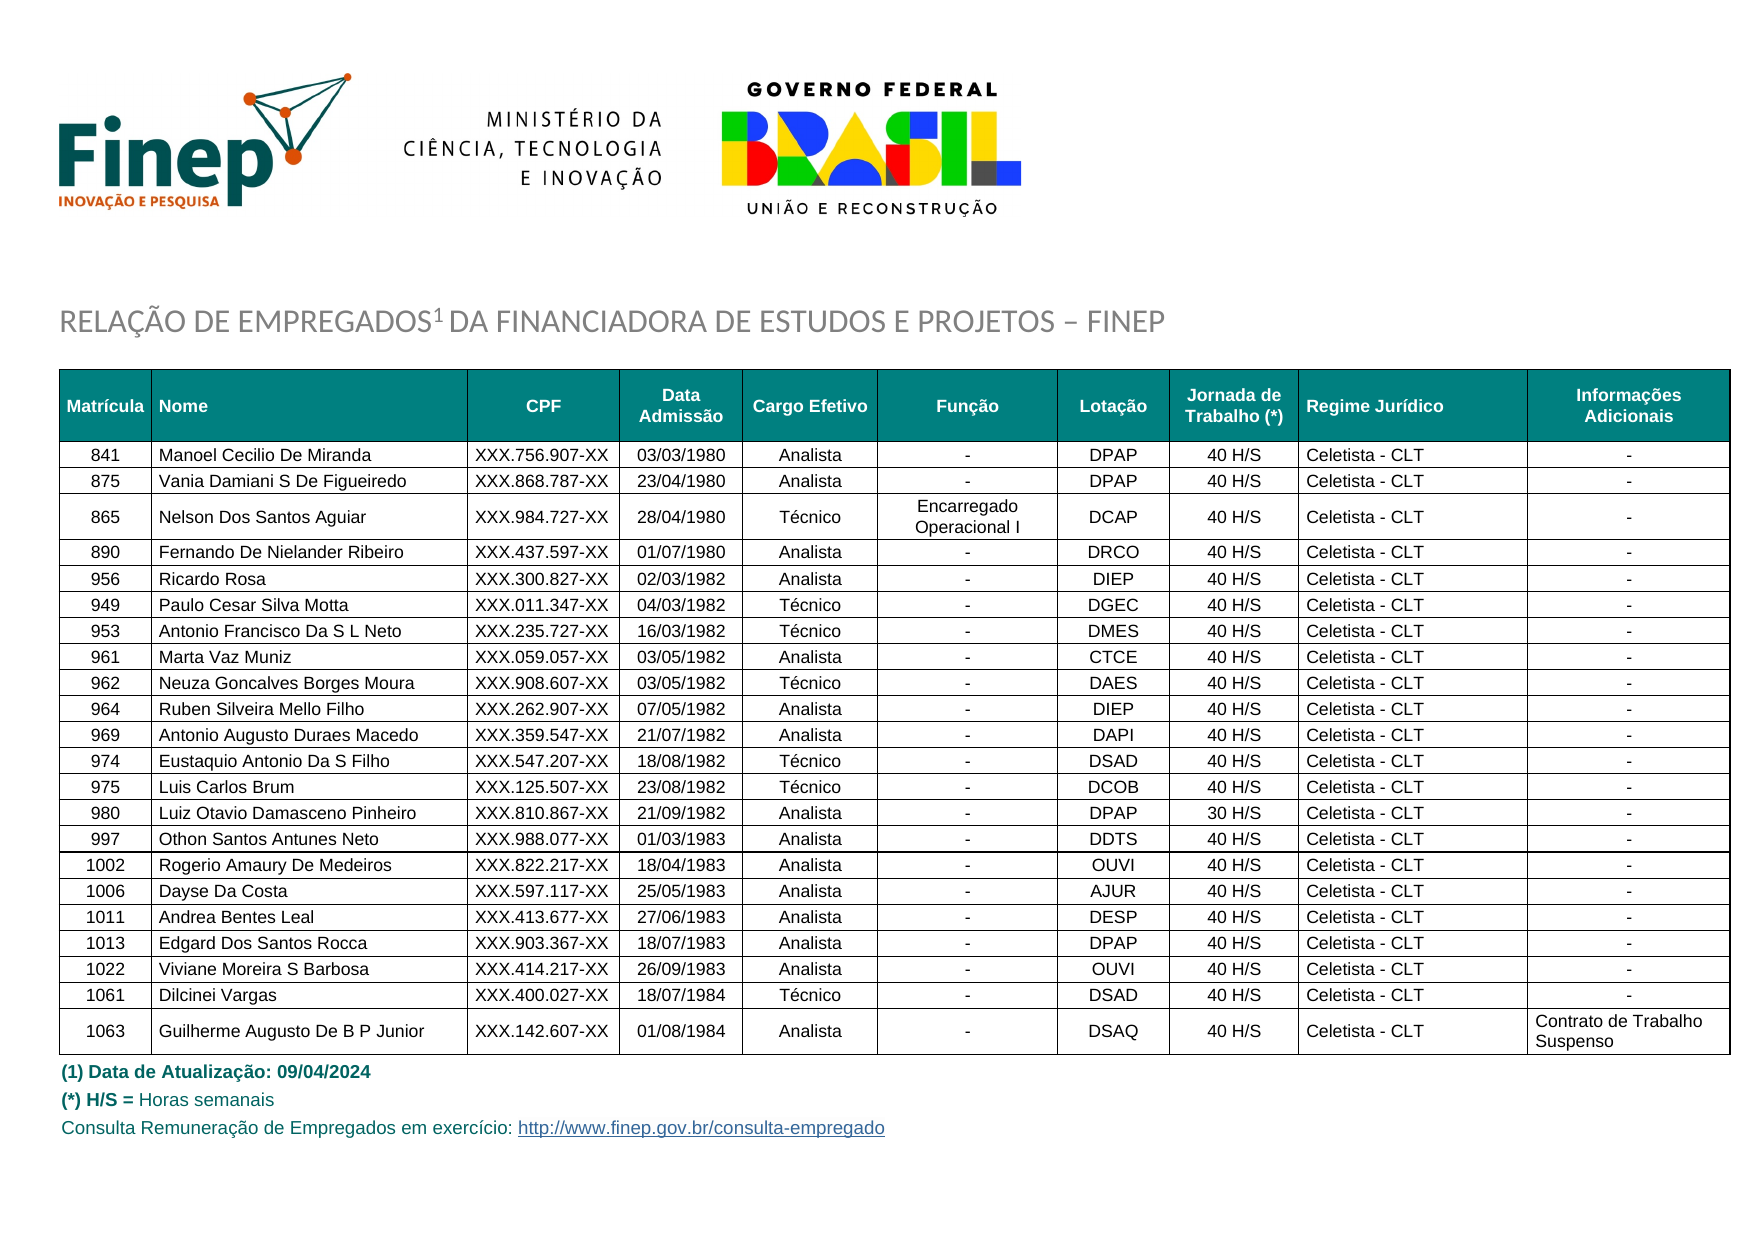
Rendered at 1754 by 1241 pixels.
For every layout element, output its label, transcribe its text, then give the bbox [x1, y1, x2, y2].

table_cell Analista [743, 442, 877, 467]
table_cell 03/03/1980 [620, 442, 742, 467]
table_cell 28/04/1980 [620, 494, 742, 539]
table_cell Celetista - CLT [1299, 722, 1527, 747]
table_cell 1063 [60, 1009, 151, 1053]
table_cell Técnico [743, 592, 877, 617]
table_cell 02/03/1982 [620, 566, 742, 591]
table_cell 30 H/S [1170, 800, 1298, 825]
table_cell DAPI [1058, 722, 1169, 747]
table_cell 974 [60, 748, 151, 773]
table_cell OUVI [1058, 853, 1169, 877]
table_cell 1013 [60, 931, 151, 956]
table_cell - [878, 931, 1057, 956]
table_cell - [1528, 774, 1729, 799]
table_cell 969 [60, 722, 151, 747]
table_cell - [878, 442, 1057, 467]
table_header Jornada de Trabalho (*) [1170, 370, 1298, 441]
table_cell Analista [743, 957, 877, 982]
table_cell DIEP [1058, 566, 1169, 591]
table_cell - [1528, 931, 1729, 956]
table_cell AJUR [1058, 879, 1169, 903]
table_cell XXX.059.057-XX [468, 644, 619, 669]
table_cell Celetista - CLT [1299, 468, 1527, 493]
table_cell Antonio Augusto Duraes Macedo [152, 722, 467, 747]
table_cell Analista [743, 566, 877, 591]
table_cell - [878, 983, 1057, 1008]
table_cell - [1528, 826, 1729, 851]
table_cell Técnico [743, 618, 877, 643]
table_cell - [1528, 644, 1729, 669]
table_cell - [878, 644, 1057, 669]
table_cell Ruben Silveira Mello Filho [152, 696, 467, 721]
table_cell DMES [1058, 618, 1169, 643]
table_cell DPAP [1058, 442, 1169, 467]
table_cell 21/09/1982 [620, 800, 742, 825]
table_cell - [1528, 670, 1729, 695]
table_cell DPAP [1058, 800, 1169, 825]
table_cell 25/05/1983 [620, 879, 742, 903]
table_cell 980 [60, 800, 151, 825]
table_cell DPAP [1058, 468, 1169, 493]
table_cell Paulo Cesar Silva Motta [152, 592, 467, 617]
table_cell Viviane Moreira S Barbosa [152, 957, 467, 982]
table_cell 03/05/1982 [620, 670, 742, 695]
table_cell Vania Damiani S De Figueiredo [152, 468, 467, 493]
table_cell 01/03/1983 [620, 826, 742, 851]
table_cell Analista [743, 468, 877, 493]
table_cell 40 H/S [1170, 468, 1298, 493]
table_cell Analista [743, 722, 877, 747]
table_cell - [878, 853, 1057, 877]
table_cell - [1528, 592, 1729, 617]
table_cell Analista [743, 696, 877, 721]
table_cell - [1528, 722, 1729, 747]
table_cell 40 H/S [1170, 670, 1298, 695]
table_cell - [1528, 748, 1729, 773]
table_cell Encarregado Operacional I [878, 494, 1057, 539]
table_cell Celetista - CLT [1299, 957, 1527, 982]
table_cell 40 H/S [1170, 879, 1298, 903]
table_cell Fernando De Nielander Ribeiro [152, 540, 467, 565]
table_cell Analista [743, 826, 877, 851]
table_cell 40 H/S [1170, 696, 1298, 721]
table_cell Celetista - CLT [1299, 566, 1527, 591]
table_cell Celetista - CLT [1299, 592, 1527, 617]
table_cell 964 [60, 696, 151, 721]
table_cell 953 [60, 618, 151, 643]
table_cell Antonio Francisco Da S L Neto [152, 618, 467, 643]
table_cell Analista [743, 879, 877, 903]
table_cell XXX.300.827-XX [468, 566, 619, 591]
table_header Matrícula [60, 370, 151, 441]
table_cell - [1528, 983, 1729, 1008]
table_cell 949 [60, 592, 151, 617]
table_cell 1006 [60, 879, 151, 903]
table_cell Marta Vaz Muniz [152, 644, 467, 669]
table_cell XXX.400.027-XX [468, 983, 619, 1008]
table_cell Técnico [743, 774, 877, 799]
table_cell - [878, 540, 1057, 565]
table_cell Othon Santos Antunes Neto [152, 826, 467, 851]
table_cell XXX.822.217-XX [468, 853, 619, 877]
table_cell OUVI [1058, 957, 1169, 982]
table_cell 890 [60, 540, 151, 565]
table_cell Analista [743, 931, 877, 956]
table_cell DCOB [1058, 774, 1169, 799]
table_cell 18/07/1983 [620, 931, 742, 956]
table_cell XXX.414.217-XX [468, 957, 619, 982]
table_cell Eustaquio Antonio Da S Filho [152, 748, 467, 773]
table_cell Andrea Bentes Leal [152, 905, 467, 929]
table_cell Celetista - CLT [1299, 696, 1527, 721]
table_cell XXX.125.507-XX [468, 774, 619, 799]
table_cell DAES [1058, 670, 1169, 695]
table_cell 40 H/S [1170, 931, 1298, 956]
table_cell - [1528, 696, 1729, 721]
table_cell Neuza Goncalves Borges Moura [152, 670, 467, 695]
table_cell - [1528, 566, 1729, 591]
table_cell 18/04/1983 [620, 853, 742, 877]
table_header Regime Jurídico [1299, 370, 1527, 441]
table_cell - [1528, 879, 1729, 903]
table_cell 40 H/S [1170, 748, 1298, 773]
table_cell 40 H/S [1170, 774, 1298, 799]
table_header Função [878, 370, 1057, 441]
table_cell XXX.359.547-XX [468, 722, 619, 747]
table_cell 40 H/S [1170, 442, 1298, 467]
table_cell - [878, 826, 1057, 851]
table_cell DGEC [1058, 592, 1169, 617]
table_cell XXX.235.727-XX [468, 618, 619, 643]
table_header CPF [468, 370, 619, 441]
table_cell 21/07/1982 [620, 722, 742, 747]
table_cell - [1528, 800, 1729, 825]
table_cell Luiz Otavio Damasceno Pinheiro [152, 800, 467, 825]
table_cell - [878, 618, 1057, 643]
table_cell XXX.413.677-XX [468, 905, 619, 929]
table_cell Celetista - CLT [1299, 905, 1527, 929]
table_cell - [878, 566, 1057, 591]
table_cell CTCE [1058, 644, 1169, 669]
table_cell 18/07/1984 [620, 983, 742, 1008]
table_cell - [878, 879, 1057, 903]
table_cell 01/08/1984 [620, 1009, 742, 1053]
table_cell Celetista - CLT [1299, 1009, 1527, 1053]
table_cell XXX.903.367-XX [468, 931, 619, 956]
table_cell Celetista - CLT [1299, 644, 1527, 669]
table_cell Técnico [743, 494, 877, 539]
table_cell Técnico [743, 983, 877, 1008]
table_cell 40 H/S [1170, 592, 1298, 617]
table_cell XXX.437.597-XX [468, 540, 619, 565]
table_cell - [878, 722, 1057, 747]
table_cell - [878, 774, 1057, 799]
table_cell 1011 [60, 905, 151, 929]
table_header Informações Adicionais [1528, 370, 1729, 441]
table_cell - [1528, 540, 1729, 565]
table_cell XXX.262.907-XX [468, 696, 619, 721]
table_cell XXX.984.727-XX [468, 494, 619, 539]
table_cell DRCO [1058, 540, 1169, 565]
table_cell 875 [60, 468, 151, 493]
table_cell XXX.142.607-XX [468, 1009, 619, 1053]
table_cell 04/03/1982 [620, 592, 742, 617]
table_cell 865 [60, 494, 151, 539]
table_cell 40 H/S [1170, 983, 1298, 1008]
table_cell XXX.597.117-XX [468, 879, 619, 903]
table_cell 40 H/S [1170, 853, 1298, 877]
table_cell Analista [743, 800, 877, 825]
table_cell 40 H/S [1170, 644, 1298, 669]
table_cell 841 [60, 442, 151, 467]
table_cell 26/09/1983 [620, 957, 742, 982]
table_cell 40 H/S [1170, 1009, 1298, 1053]
table_cell Celetista - CLT [1299, 879, 1527, 903]
table_cell - [1528, 853, 1729, 877]
table_cell - [878, 670, 1057, 695]
table_cell 27/06/1983 [620, 905, 742, 929]
table_cell Manoel Cecilio De Miranda [152, 442, 467, 467]
table_cell 40 H/S [1170, 826, 1298, 851]
table_cell - [878, 905, 1057, 929]
table_cell XXX.988.077-XX [468, 826, 619, 851]
table_header Lotação [1058, 370, 1169, 441]
table_cell 961 [60, 644, 151, 669]
table_cell Técnico [743, 748, 877, 773]
table_cell Luis Carlos Brum [152, 774, 467, 799]
table_cell Celetista - CLT [1299, 540, 1527, 565]
table_cell 23/08/1982 [620, 774, 742, 799]
table_cell 03/05/1982 [620, 644, 742, 669]
table_cell - [1528, 468, 1729, 493]
table_cell Edgard Dos Santos Rocca [152, 931, 467, 956]
table_cell Dilcinei Vargas [152, 983, 467, 1008]
table_cell Celetista - CLT [1299, 618, 1527, 643]
table_cell Ricardo Rosa [152, 566, 467, 591]
table_cell 1061 [60, 983, 151, 1008]
table_cell DSAQ [1058, 1009, 1169, 1053]
table_cell 997 [60, 826, 151, 851]
table_cell XXX.868.787-XX [468, 468, 619, 493]
table_cell Celetista - CLT [1299, 853, 1527, 877]
table_header Cargo Efetivo [743, 370, 877, 441]
table_cell Analista [743, 905, 877, 929]
table_cell DPAP [1058, 931, 1169, 956]
table_cell - [1528, 618, 1729, 643]
table_cell 1022 [60, 957, 151, 982]
table_cell - [878, 748, 1057, 773]
table_cell - [878, 800, 1057, 825]
table_cell - [1528, 442, 1729, 467]
table_cell Nelson Dos Santos Aguiar [152, 494, 467, 539]
table_cell DSAD [1058, 748, 1169, 773]
table_cell Celetista - CLT [1299, 800, 1527, 825]
table_cell 01/07/1980 [620, 540, 742, 565]
table_cell Analista [743, 853, 877, 877]
table_cell - [878, 592, 1057, 617]
table_cell Analista [743, 644, 877, 669]
table_cell 40 H/S [1170, 905, 1298, 929]
table_header Data Admissão [620, 370, 742, 441]
table_cell Contrato de Trabalho Suspenso [1528, 1009, 1729, 1053]
table_header Nome [152, 370, 467, 441]
table_cell Analista [743, 1009, 877, 1053]
table_cell 40 H/S [1170, 618, 1298, 643]
table_cell Celetista - CLT [1299, 774, 1527, 799]
table_cell XXX.810.867-XX [468, 800, 619, 825]
table_cell DDTS [1058, 826, 1169, 851]
table_cell - [878, 468, 1057, 493]
table_cell 975 [60, 774, 151, 799]
table_cell 18/08/1982 [620, 748, 742, 773]
table_cell Rogerio Amaury De Medeiros [152, 853, 467, 877]
table_cell Técnico [743, 670, 877, 695]
table_cell Celetista - CLT [1299, 442, 1527, 467]
table_cell 40 H/S [1170, 494, 1298, 539]
table_cell 962 [60, 670, 151, 695]
table_cell 1002 [60, 853, 151, 877]
table_cell 40 H/S [1170, 540, 1298, 565]
table_cell XXX.547.207-XX [468, 748, 619, 773]
table_cell 40 H/S [1170, 566, 1298, 591]
table_cell - [1528, 494, 1729, 539]
table_cell - [1528, 957, 1729, 982]
table_cell Celetista - CLT [1299, 670, 1527, 695]
table_cell Analista [743, 540, 877, 565]
table_cell 40 H/S [1170, 957, 1298, 982]
table_cell Celetista - CLT [1299, 931, 1527, 956]
table_cell Celetista - CLT [1299, 983, 1527, 1008]
table_cell 40 H/S [1170, 722, 1298, 747]
table_cell Guilherme Augusto De B P Junior [152, 1009, 467, 1053]
table_cell - [878, 696, 1057, 721]
table_cell DESP [1058, 905, 1169, 929]
table_cell 07/05/1982 [620, 696, 742, 721]
table_cell Celetista - CLT [1299, 494, 1527, 539]
table_cell 23/04/1980 [620, 468, 742, 493]
table_cell XXX.756.907-XX [468, 442, 619, 467]
table_cell DIEP [1058, 696, 1169, 721]
table_cell XXX.011.347-XX [468, 592, 619, 617]
table_cell - [878, 957, 1057, 982]
table_cell Celetista - CLT [1299, 748, 1527, 773]
table_cell XXX.908.607-XX [468, 670, 619, 695]
table_cell - [1528, 905, 1729, 929]
table_cell Celetista - CLT [1299, 826, 1527, 851]
table_cell 16/03/1982 [620, 618, 742, 643]
table_cell - [878, 1009, 1057, 1053]
table_cell DSAD [1058, 983, 1169, 1008]
table_cell 956 [60, 566, 151, 591]
table_cell Dayse Da Costa [152, 879, 467, 903]
table_cell DCAP [1058, 494, 1169, 539]
